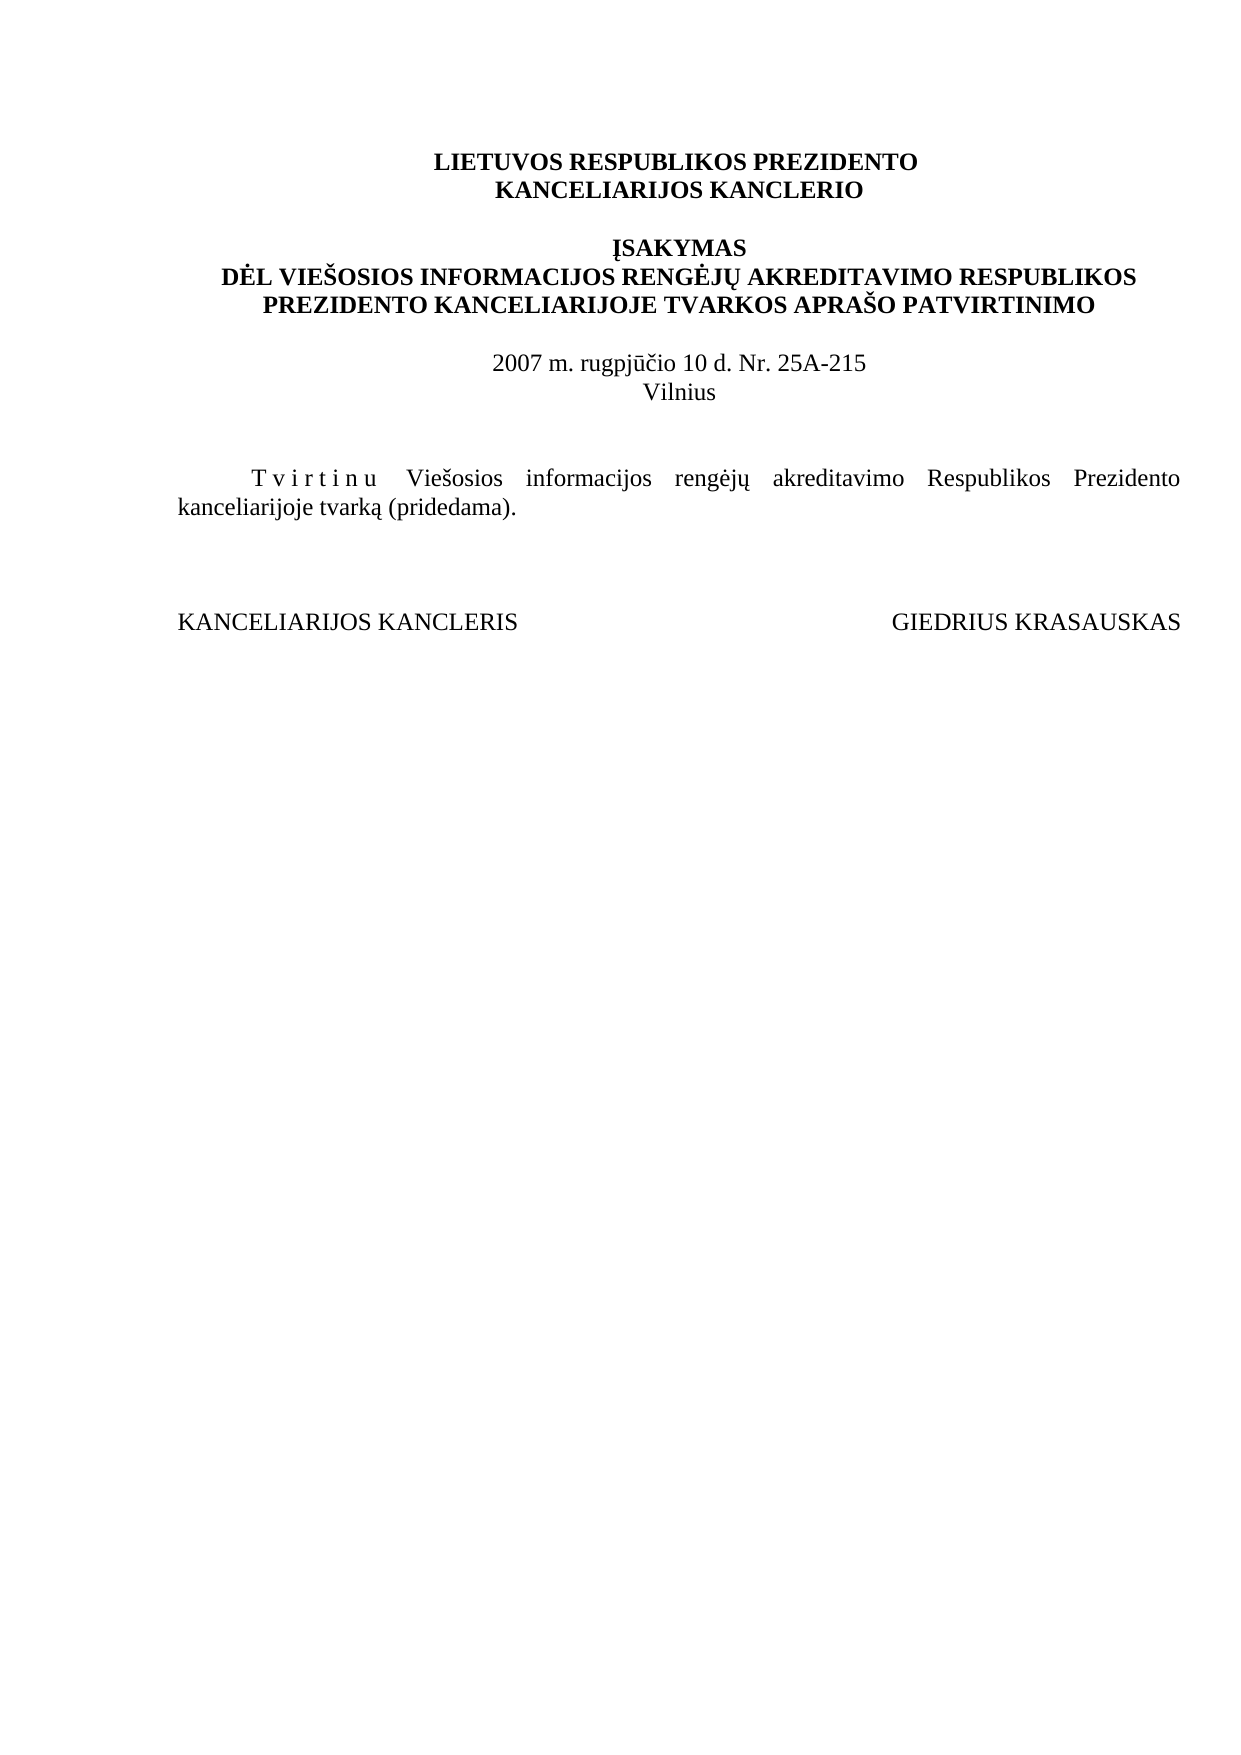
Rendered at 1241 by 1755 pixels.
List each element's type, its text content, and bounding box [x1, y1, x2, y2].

text Tvirtinu Viešosios informacijos rengėjų akreditavimo Respublikos Prezidento kanceliarijoje tvarką (pridedama). [177, 463, 1181, 521]
text 2007 m. rugpjūčio 10 d. Nr. 25A-215 [177, 348, 1181, 377]
text LIETUVOS RESPUBLIKOS PREZIDENTO KANCELIARIJOS KANCLERIO [177, 147, 1181, 204]
text KANCELIARIJOS KANCLERIS GIEDRIUS KRASAUSKAS [177, 607, 1181, 636]
text DĖL VIEŠOSIOS INFORMACIJOS RENGĖJŲ AKREDITAVIMO RESPUBLIKOS PREZIDENTO KANCELIARIJOJE TVARKOS APRAŠO PATVIRTINIMO [177, 262, 1181, 319]
text Vilnius [177, 377, 1181, 406]
text ĮSAKYMAS [177, 233, 1181, 262]
